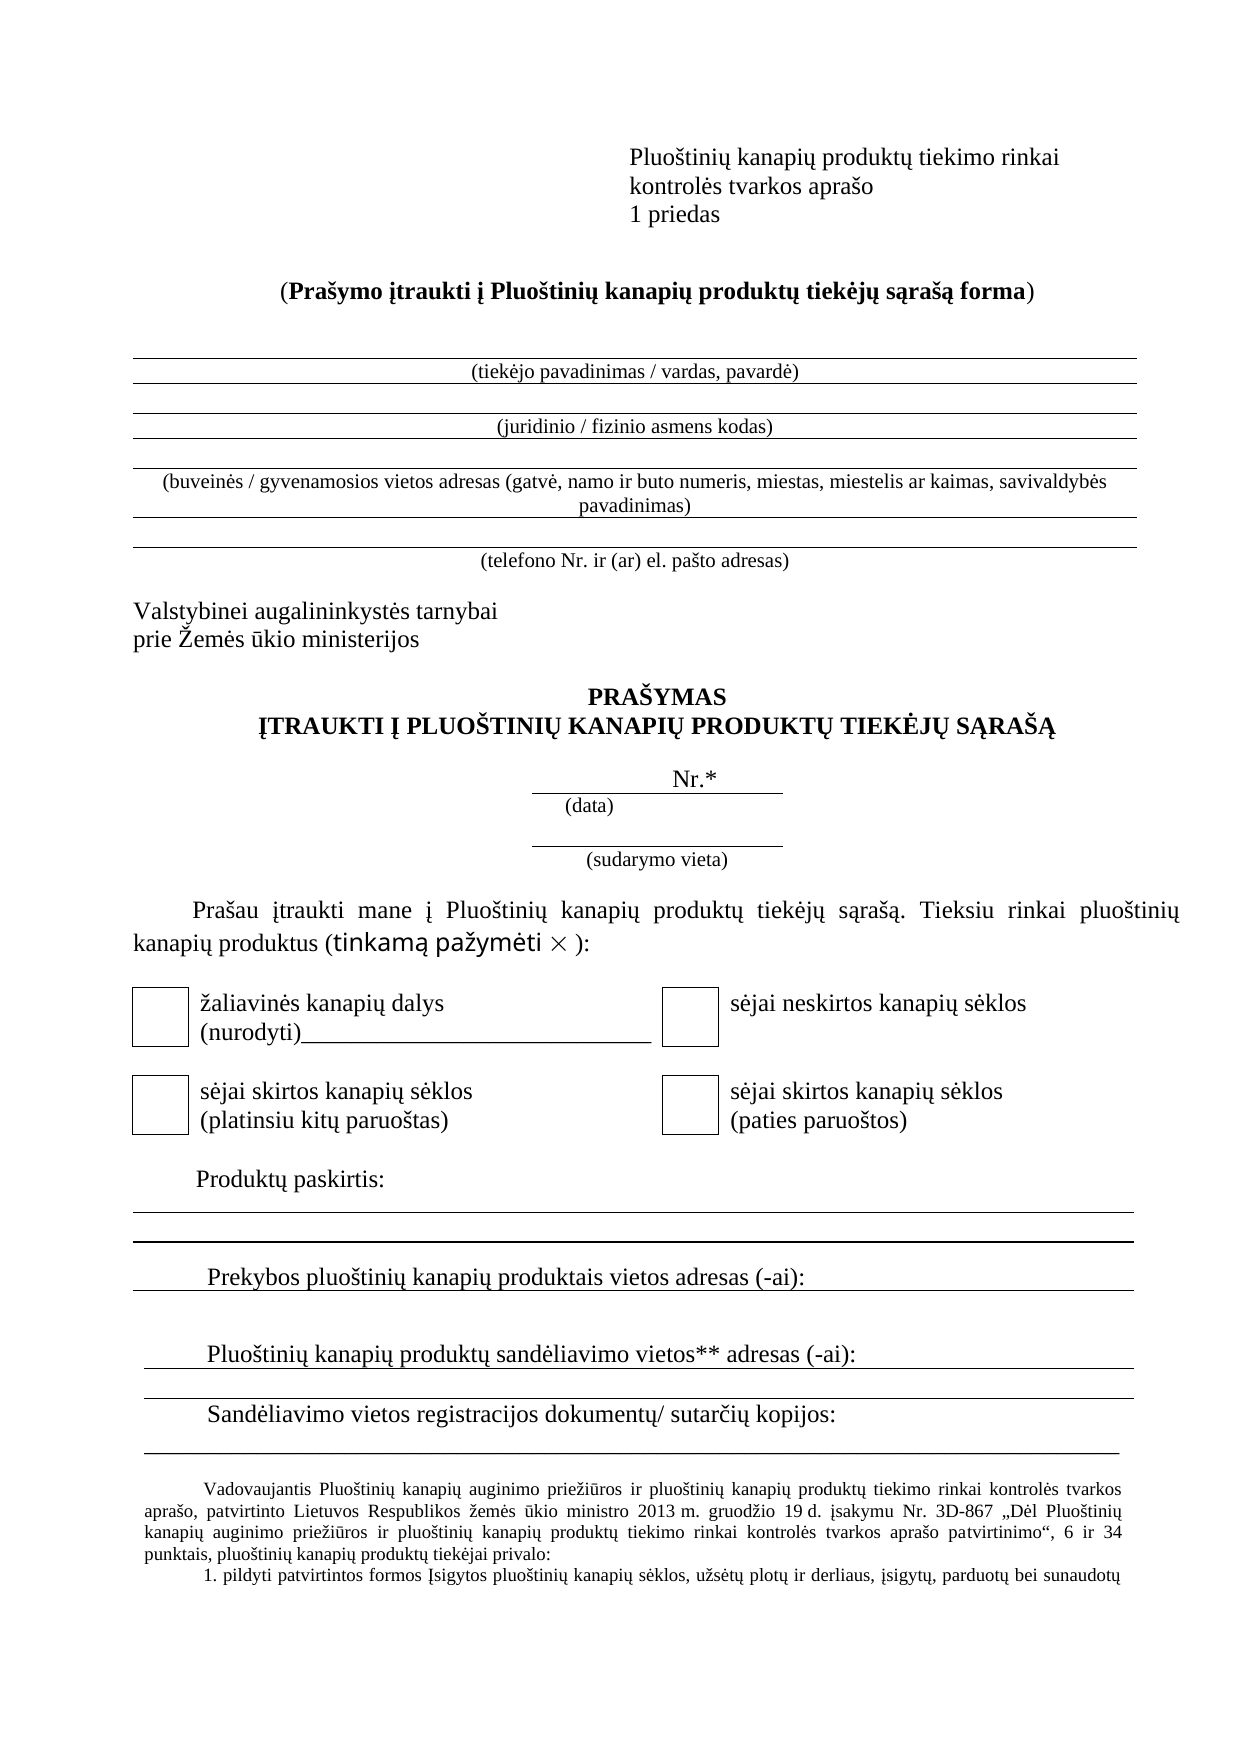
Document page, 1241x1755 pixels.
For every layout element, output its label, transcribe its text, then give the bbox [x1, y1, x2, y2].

table_header [832, 1262, 1133, 1290]
table_header žaliavinės kanapių dalys (nurodyti)____________________________ [189, 987, 662, 1046]
table_cell [663, 1076, 718, 1134]
table_cell (tiekėjo pavadinimas / vardas, pavardė) [133, 359, 1137, 383]
table_cell sėjai skirtos kanapių sėklos (paties paruoštos) [719, 1075, 1136, 1134]
table_header [1134, 1262, 1159, 1290]
text kontrolės tvarkos aprašo [133, 171, 1181, 199]
table_cell [133, 384, 1137, 413]
text ĮTRAUKTI Į PLUOŠTINIŲ KANAPIŲ PRODUKTŲ TIEKĖJŲ SĄRAŠĄ [133, 711, 1181, 739]
table_header [1134, 1212, 1159, 1241]
table_cell [1134, 1290, 1159, 1320]
table_cell (sudarymo vieta) [532, 847, 783, 871]
table_header sėjai neskirtos kanapių sėklos [719, 987, 1136, 1046]
table_cell (data) [532, 794, 783, 817]
text 1 priedas [133, 199, 1181, 228]
table_cell [144, 1369, 1134, 1398]
table_cell [1134, 1320, 1159, 1586]
text (Prašymo įtraukti į Pluoštinių kanapių produktų tiekėjų sąrašą forma) [133, 276, 1181, 305]
table_header [871, 1339, 1134, 1368]
table_cell [133, 439, 1137, 468]
table_cell [133, 1047, 189, 1075]
table_cell [189, 1046, 663, 1075]
table_header [663, 988, 718, 1046]
table_header [133, 329, 1137, 358]
text Pluoštinių kanapių produktų tiekimo rinkai [133, 142, 1181, 171]
table_cell (buveinės / gyvenamosios vietos adresas (gatvė, namo ir buto numeris, miestas, miestelis ar kaimas, savivaldybės pavadinimas) [133, 469, 1137, 517]
text prie Žemės ūkio ministerijos [133, 624, 1181, 653]
table_header [133, 1213, 1133, 1241]
table_header Pluoštinių kanapių produktų sandėliavimo vietos** adresas (-ai): [144, 1339, 871, 1368]
table_cell [663, 1047, 719, 1075]
text Prašau įtraukti mane į Pluoštinių kanapių produktų tiekėjų sąrašą. Tieksiu rinkai pluoštinių kanapių produktus (tinkamą pažymėti  ): [133, 895, 1181, 958]
table_cell [133, 518, 1137, 547]
table_cell (juridinio / fizinio asmens kodas) [133, 414, 1137, 438]
table_cell Sandėliavimo vietos registracijos dokumentų/ sutarčių kopijos: ______________________________________________________________________________ Vadovaujantis Pluoštinių kanapių auginimo priežiūros ir pluoštinių kanapių produktų tiekimo rinkai kontrolės tvarkos aprašo, patvirtinto Lietuvos Respublikos žemės ūkio ministro 2013 m. gruodžio 19 d. įsakymu Nr. 3D-867 „Dėl Pluoštinių kanapių auginimo priežiūros ir pluoštinių kanapių produktų tiekimo rinkai kontrolės tvarkos aprašo patvirtinimo“, 6 ir 34 punktais, pluoštinių kanapių produktų tiekėjai privalo: 1. pildyti patvirtintos formos Įsigytos pluoštinių kanapių sėklos, užsėtų plotų ir derliaus, įsigytų, parduotų bei sunaudotų [133, 1320, 1133, 1586]
table_header [133, 988, 188, 1046]
table_cell (telefono Nr. ir (ar) el. pašto adresas) [133, 548, 1137, 572]
table_cell [133, 1291, 1133, 1320]
text Valstybinei augalininkystės tarnybai [133, 596, 1181, 624]
table_header Nr.* [532, 764, 783, 792]
text PRAŠYMAS [133, 682, 1181, 711]
text Produktų paskirtis: [133, 1164, 1181, 1192]
table_header Prekybos pluoštinių kanapių produktais vietos adresas (-ai): [133, 1262, 832, 1290]
table_cell [133, 1076, 188, 1134]
table_cell sėjai skirtos kanapių sėklos (platinsiu kitų paruoštas) [189, 1075, 662, 1134]
table_cell [719, 1046, 1136, 1075]
table_cell [532, 818, 783, 846]
